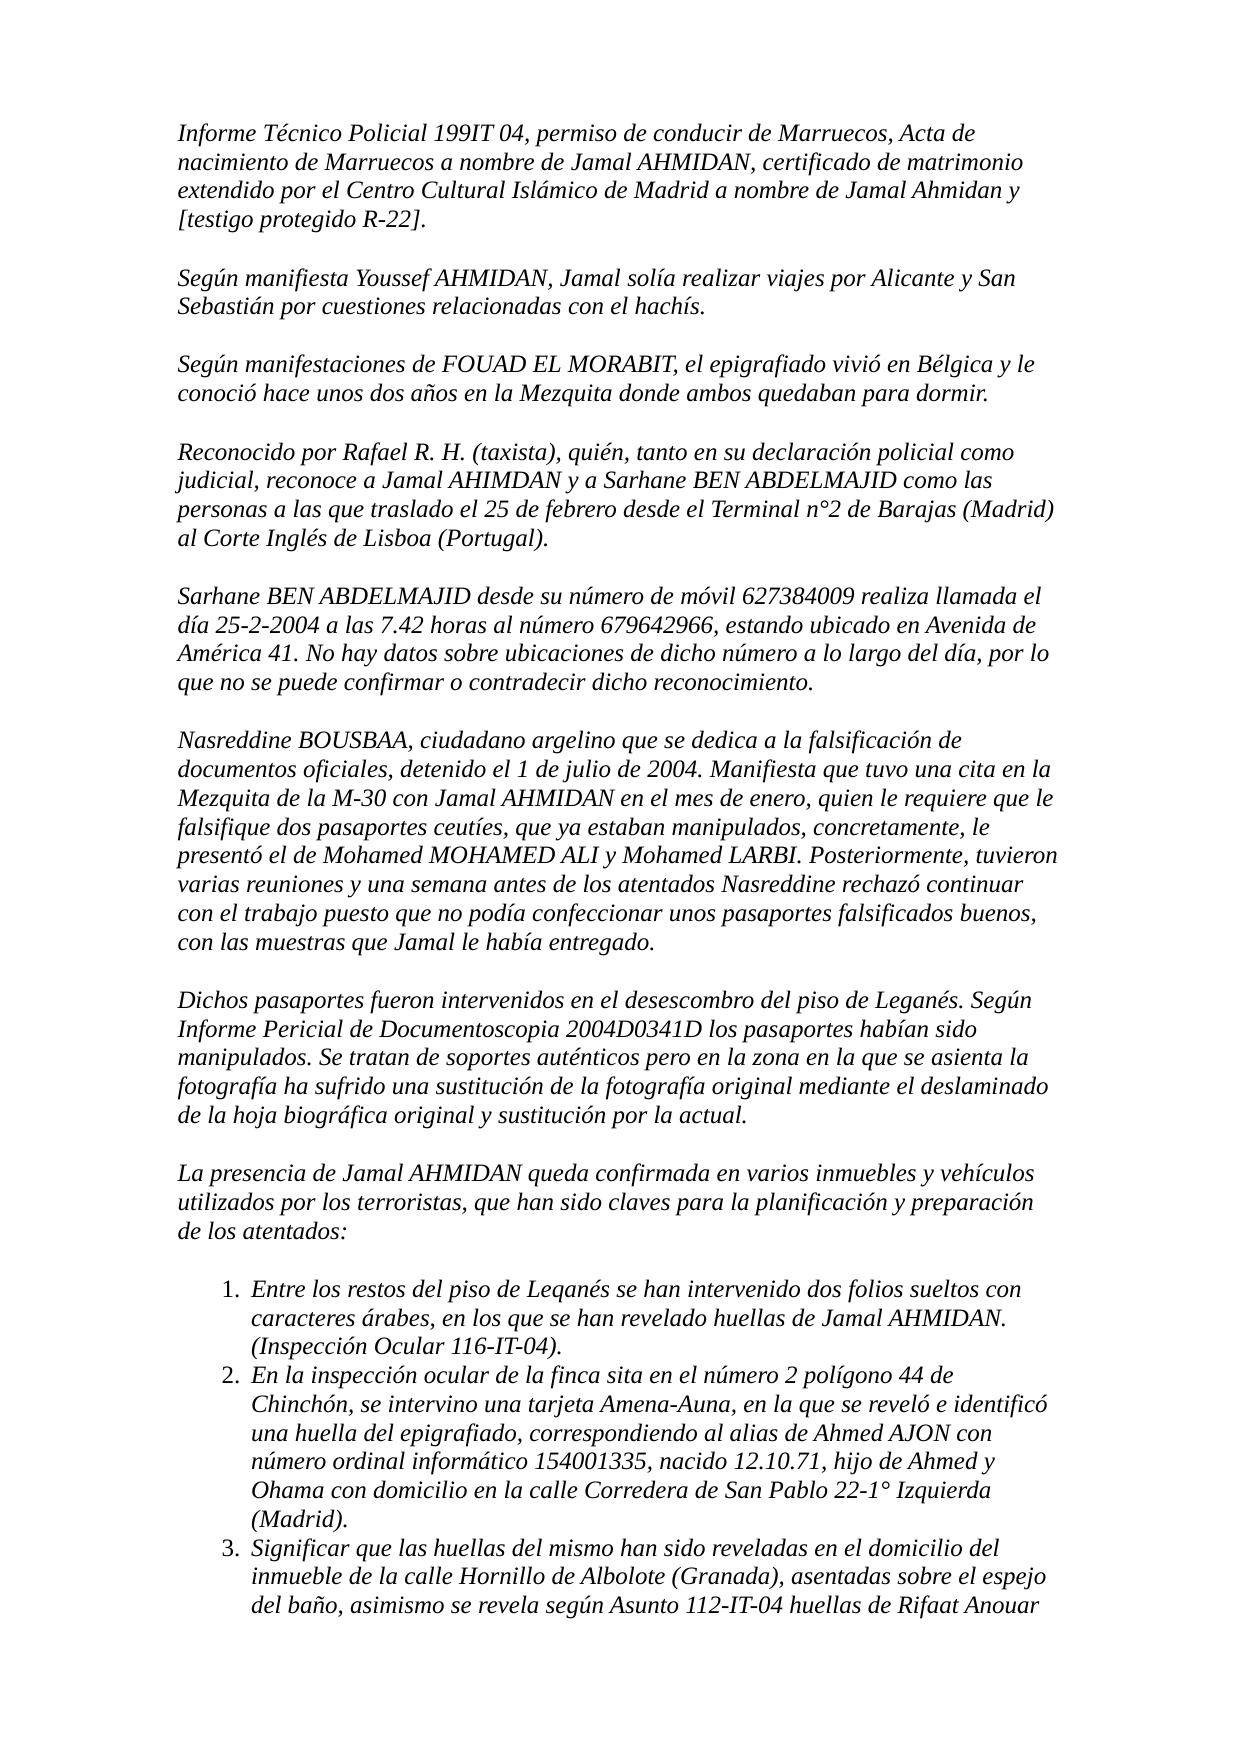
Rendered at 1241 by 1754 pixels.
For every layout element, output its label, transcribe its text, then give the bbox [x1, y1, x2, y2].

list Entre los restos del piso de Leqanés se han intervenido dos folios sueltos con caracteres árabes, en los que se han revelado huellas de Jamal AHMIDAN. (Inspección Ocular 116-IT-04). [221, 1274, 1063, 1360]
list En la inspección ocular de la finca sita en el número 2 polígono 44 de Chinchón, se intervino una tarjeta Amena-Auna, en la que se reveló e identificó una huella del epigrafiado, correspondiendo al alias de Ahmed AJON con número ordinal informático 154001335, nacido 12.10.71, hijo de Ahmed y Ohama con domicilio en la calle Corredera de San Pablo 22-1° Izquierda (Madrid). [221, 1360, 1063, 1533]
list Significar que las huellas del mismo han sido reveladas en el domicilio del inmueble de la calle Hornillo de Albolote (Granada), asentadas sobre el espejo del baño, asimismo se revela según Asunto 112-IT-04 huellas de Rifaat Anouar [221, 1533, 1063, 1619]
text Según manifiesta Youssef AHMIDAN, Jamal solía realizar viajes por Alicante y San Sebastián por cuestiones relacionadas con el hachís. [177, 263, 1063, 320]
text Según manifestaciones de FOUAD EL MORABIT, el epigrafiado vivió en Bélgica y le conoció hace unos dos años en la Mezquita donde ambos quedaban para dormir. [177, 349, 1063, 407]
text Nasreddine BOUSBAA, ciudadano argelino que se dedica a la falsificación de documentos oficiales, detenido el 1 de julio de 2004. Manifiesta que tuvo una cita en la Mezquita de la M-30 con Jamal AHMIDAN en el mes de enero, quien le requiere que le falsifique dos pasaportes ceutíes, que ya estaban manipulados, concretamente, le presentó el de Mohamed MOHAMED ALI y Mohamed LARBI. Posteriormente, tuvieron varias reuniones y una semana antes de los atentados Nasreddine rechazó continuar con el trabajo puesto que no podía confeccionar unos pasaportes falsificados buenos, con las muestras que Jamal le había entregado. [177, 726, 1063, 956]
text Dichos pasaportes fueron intervenidos en el desescombro del piso de Leganés. Según Informe Pericial de Documentoscopia 2004D0341D los pasaportes habían sido manipulados. Se tratan de soportes auténticos pero en la zona en la que se asienta la fotografía ha sufrido una sustitución de la fotografía original mediante el deslaminado de la hoja biográfica original y sustitución por la actual. [177, 985, 1063, 1129]
text La presencia de Jamal AHMIDAN queda confirmada en varios inmuebles y vehículos utilizados por los terroristas, que han sido claves para la planificación y preparación de los atentados: [177, 1158, 1063, 1244]
text Sarhane BEN ABDELMAJID desde su número de móvil 627384009 realiza llamada el día 25-2-2004 a las 7.42 horas al número 679642966, estando ubicado en Avenida de América 41. No hay datos sobre ubicaciones de dicho número a lo largo del día, por lo que no se puede confirmar o contradecir dicho reconocimiento. [177, 581, 1063, 696]
text Informe Técnico Policial 199IT 04, permiso de conducir de Marruecos, Acta de nacimiento de Marruecos a nombre de Jamal AHMIDAN, certificado de matrimonio extendido por el Centro Cultural Islámico de Madrid a nombre de Jamal Ahmidan y [testigo protegido R-22]. [177, 118, 1063, 233]
text Reconocido por Rafael R. H. (taxista), quién, tanto en su declaración policial como judicial, reconoce a Jamal AHIMDAN y a Sarhane BEN ABDELMAJID como las personas a las que traslado el 25 de febrero desde el Terminal n°2 de Barajas (Madrid) al Corte Inglés de Lisboa (Portugal). [177, 437, 1063, 552]
